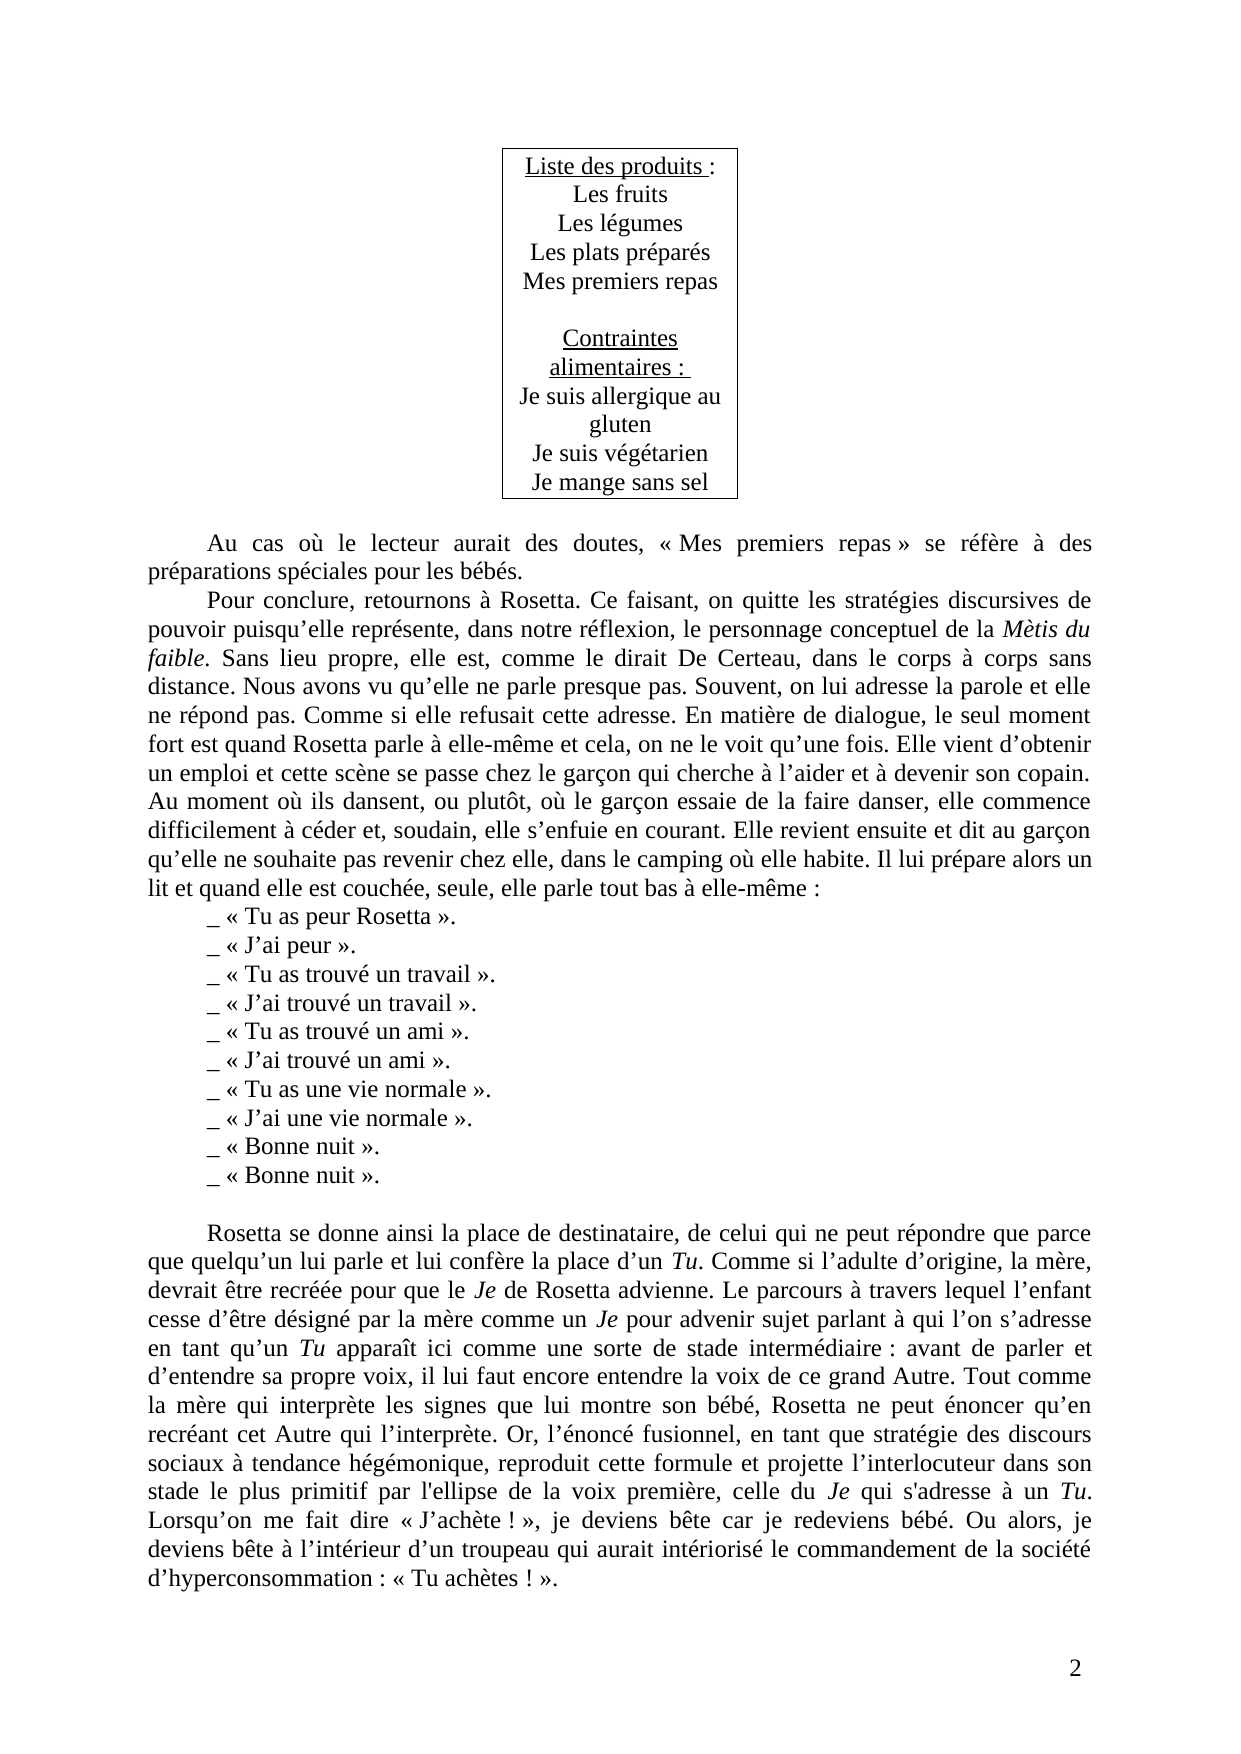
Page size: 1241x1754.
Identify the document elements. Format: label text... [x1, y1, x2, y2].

text _ « J’ai une vie normale ». [177, 1103, 1093, 1131]
text Je suis végétarien [503, 435, 737, 464]
text Liste des produits : [503, 149, 737, 176]
text _ « J’ai trouvé un travail ». [177, 988, 1093, 1016]
text _ « Tu as peur Rosetta ». [177, 901, 1093, 930]
text Mes premiers repas [503, 263, 737, 294]
text _ « J’ai trouvé un ami ». [177, 1045, 1093, 1074]
text _ « Bonne nuit ». [177, 1131, 1093, 1160]
text Les fruits [503, 176, 737, 205]
text Je mange sans sel [503, 464, 737, 498]
text _ « J’ai peur ». [177, 930, 1093, 959]
text Rosetta se donne ainsi la place de destinataire, de celui qui ne peut répondre que parce que quelqu’un lui parle et lui confère la place d’un Tu. Comme si l’adulte d’origine, la mère, devrait être recréée pour que le Je de Rosetta advienne. Le parcours à travers lequel l’enfant cesse d’être désigné par la mère comme un Je pour advenir sujet parlant à qui l’on s’adresse en tant qu’un Tu apparaît ici comme une sorte de stade intermédiaire : avant de parler et d’entendre sa propre voix, il lui faut encore entendre la voix de ce grand Autre. Tout comme la mère qui interprète les signes que lui montre son bébé, Rosetta ne peut énoncer qu’en recréant cet Autre qui l’interprète. Or, l’énoncé fusionnel, en tant que stratégie des discours sociaux à tendance hégémonique, reproduit cette formule et projette l’interlocuteur dans son stade le plus primitif par l'ellipse de la voix première, celle du Je qui s'adresse à un Tu. Lorsqu’on me fait dire « J’achète ! », je deviens bête car je redeviens bébé. Ou alors, je deviens bête à l’intérieur d’un troupeau qui aurait intériorisé le commandement de la société d’hyperconsommation : « Tu achètes ! ». [148, 1218, 1093, 1591]
text Pour conclure, retournons à Rosetta. Ce faisant, on quitte les stratégies discursives de pouvoir puisqu’elle représente, dans notre réflexion, le personnage conceptuel de la Mètis du faible. Sans lieu propre, elle est, comme le dirait De Certeau, dans le corps à corps sans distance. Nous avons vu qu’elle ne parle presque pas. Souvent, on lui adresse la parole et elle ne répond pas. Comme si elle refusait cette adresse. En matière de dialogue, le seul moment fort est quand Rosetta parle à elle-même et cela, on ne le voit qu’une fois. Elle vient d’obtenir un emploi et cette scène se passe chez le garçon qui cherche à l’aider et à devenir son copain. Au moment où ils dansent, ou plutôt, où le garçon essaie de la faire danser, elle commence difficilement à céder et, soudain, elle s’enfuie en courant. Elle revient ensuite et dit au garçon qu’elle ne souhaite pas revenir chez elle, dans le camping où elle habite. Il lui prépare alors un lit et quand elle est couchée, seule, elle parle tout bas à elle-même : [148, 585, 1093, 901]
text Les plats préparés [503, 234, 737, 263]
text Les légumes [503, 205, 737, 234]
text _ « Tu as une vie normale ». [177, 1074, 1093, 1103]
text Je suis allergique au gluten [503, 378, 737, 435]
text Contraintes alimentaires : [503, 320, 737, 378]
text Au cas où le lecteur aurait des doutes, « Mes premiers repas » se réfère à des préparations spéciales pour les bébés. [148, 528, 1093, 585]
text _ « Bonne nuit ». [177, 1160, 1093, 1189]
text _ « Tu as trouvé un ami ». [177, 1016, 1093, 1045]
text _ « Tu as trouvé un travail ». [177, 959, 1093, 988]
